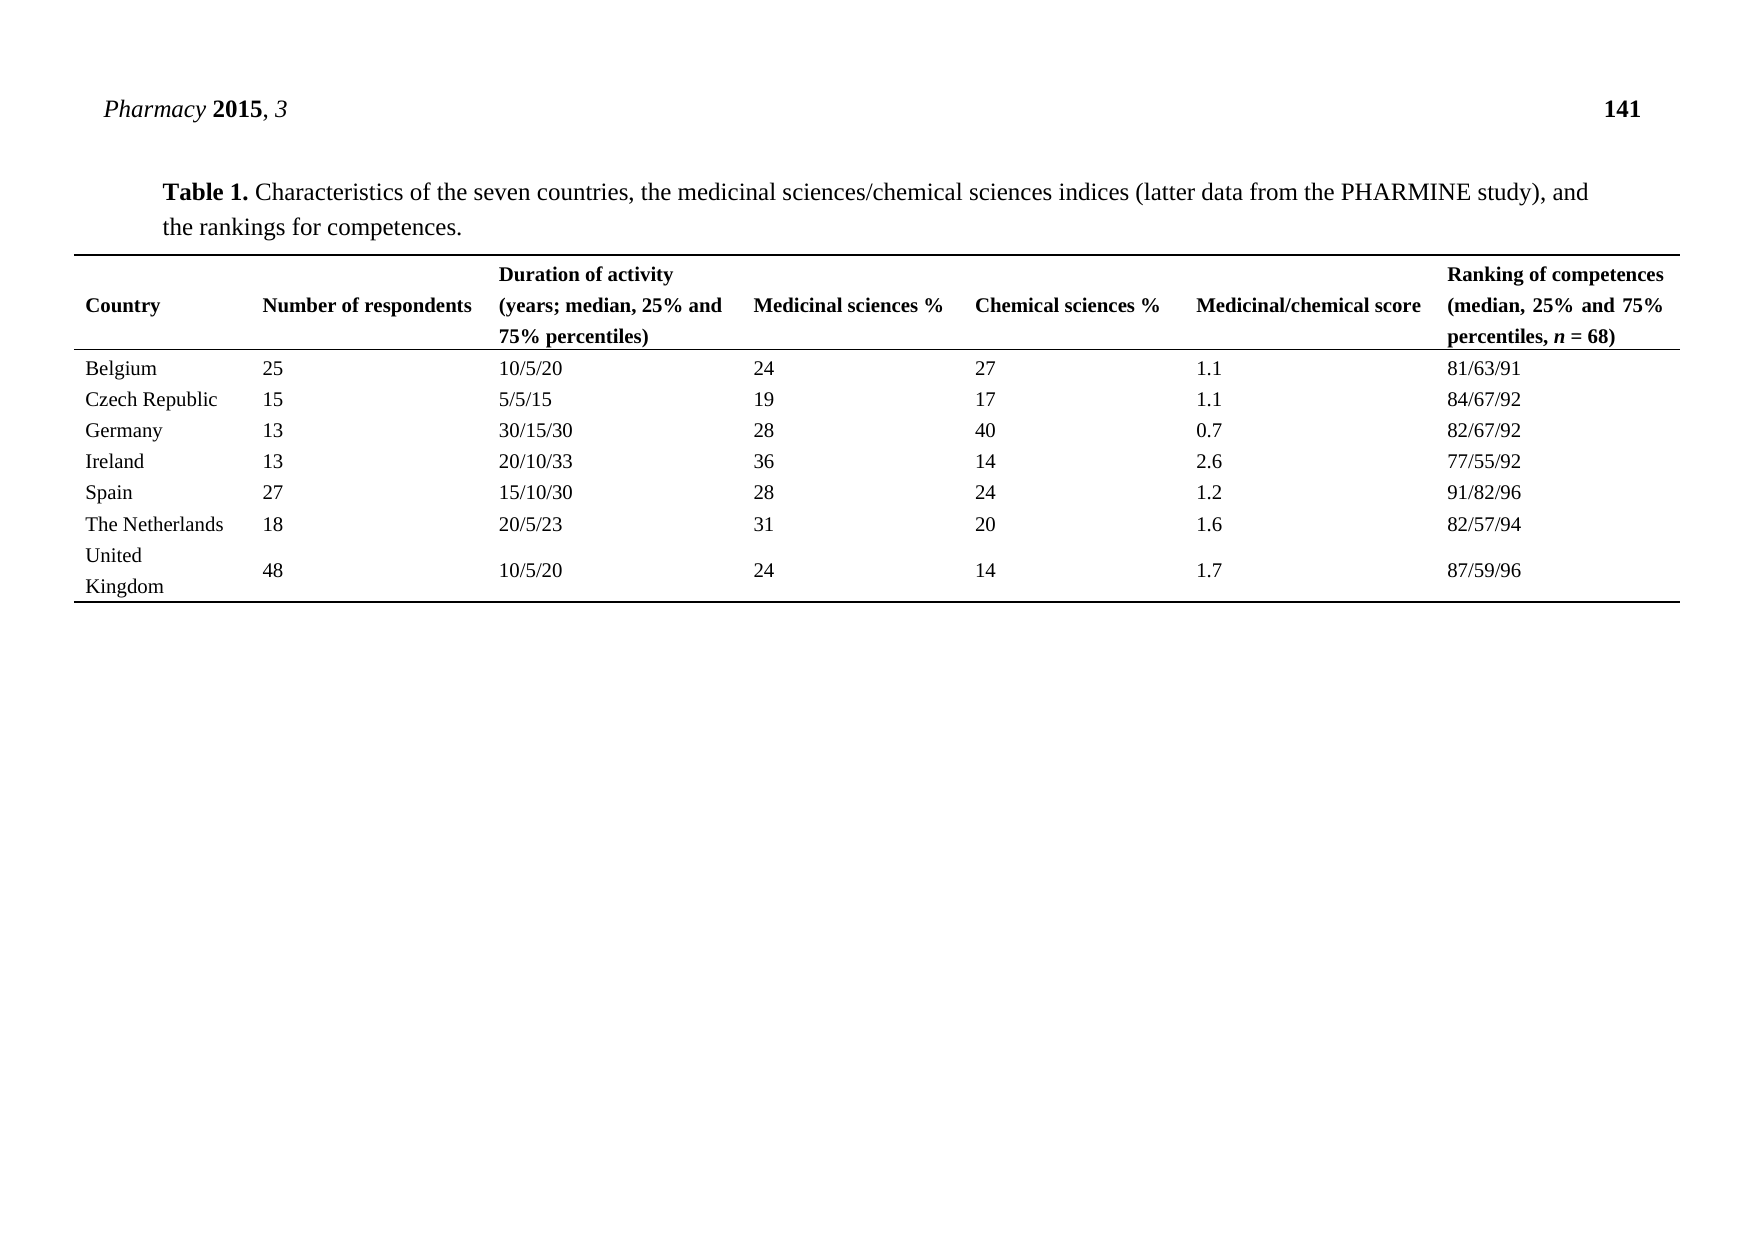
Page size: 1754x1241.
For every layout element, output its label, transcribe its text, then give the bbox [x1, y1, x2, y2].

table_cell 17 [960, 383, 1179, 414]
table_cell 24 [960, 477, 1179, 508]
table_header Medicinal sciences % [738, 256, 960, 349]
table_cell 0.7 [1179, 415, 1434, 446]
table_cell Czech Republic [74, 383, 243, 414]
table_cell 82/67/92 [1434, 415, 1680, 446]
table_cell 1.2 [1179, 477, 1434, 508]
table_cell 19 [738, 383, 960, 414]
table_cell 18 [243, 508, 485, 539]
table_cell 14 [960, 446, 1179, 477]
table_cell 48 [243, 540, 485, 601]
table_header Number of respondents [243, 256, 485, 349]
table_cell 77/55/92 [1434, 446, 1680, 477]
table_cell 27 [243, 477, 485, 508]
table_cell 36 [738, 446, 960, 477]
table_cell 10/5/20 [485, 350, 738, 383]
table_cell 24 [738, 350, 960, 383]
table_cell 13 [243, 415, 485, 446]
table_cell 82/57/94 [1434, 508, 1680, 539]
table_cell 15/10/30 [485, 477, 738, 508]
table_cell 30/15/30 [485, 415, 738, 446]
table_cell Belgium [74, 350, 243, 383]
table_header Chemical sciences % [960, 256, 1179, 349]
table_cell 25 [243, 350, 485, 383]
table_cell 84/67/92 [1434, 383, 1680, 414]
table_cell 87/59/96 [1434, 540, 1680, 601]
table_cell Germany [74, 415, 243, 446]
table_header Medicinal/chemical score [1179, 256, 1434, 349]
table_cell 20/5/23 [485, 508, 738, 539]
table_cell 91/82/96 [1434, 477, 1680, 508]
table_cell 40 [960, 415, 1179, 446]
table_cell The Netherlands [74, 508, 243, 539]
text Pharmacy 2015, 3 141 [103, 94, 1691, 123]
table_cell 14 [960, 540, 1179, 601]
table_cell 81/63/91 [1434, 350, 1680, 383]
table_cell 20/10/33 [485, 446, 738, 477]
table_cell 27 [960, 350, 1179, 383]
table_cell 15 [243, 383, 485, 414]
table_cell 13 [243, 446, 485, 477]
table_cell 28 [738, 415, 960, 446]
table_cell Spain [74, 477, 243, 508]
table_header Country [74, 256, 243, 349]
text Table 1. Characteristics of the seven countries, the medicinal sciences/chemical sciences indices (latter data from the PHARMINE study), and the rankings for competences. [162, 177, 1617, 241]
table_cell 10/5/20 [485, 540, 738, 601]
table_cell 28 [738, 477, 960, 508]
table_cell 20 [960, 508, 1179, 539]
table_cell 2.6 [1179, 446, 1434, 477]
table_cell 1.1 [1179, 383, 1434, 414]
table_cell 24 [738, 540, 960, 601]
table_cell 1.1 [1179, 350, 1434, 383]
table_header Ranking of competences (median, 25% and 75% percentiles, n = 68) [1434, 256, 1680, 349]
table_cell 5/5/15 [485, 383, 738, 414]
table_cell 1.6 [1179, 508, 1434, 539]
table_header Duration of activity (years; median, 25% and 75% percentiles) [485, 256, 738, 349]
table_cell Ireland [74, 446, 243, 477]
table_cell United Kingdom [74, 540, 243, 601]
table_cell 31 [738, 508, 960, 539]
table_cell 1.7 [1179, 540, 1434, 601]
